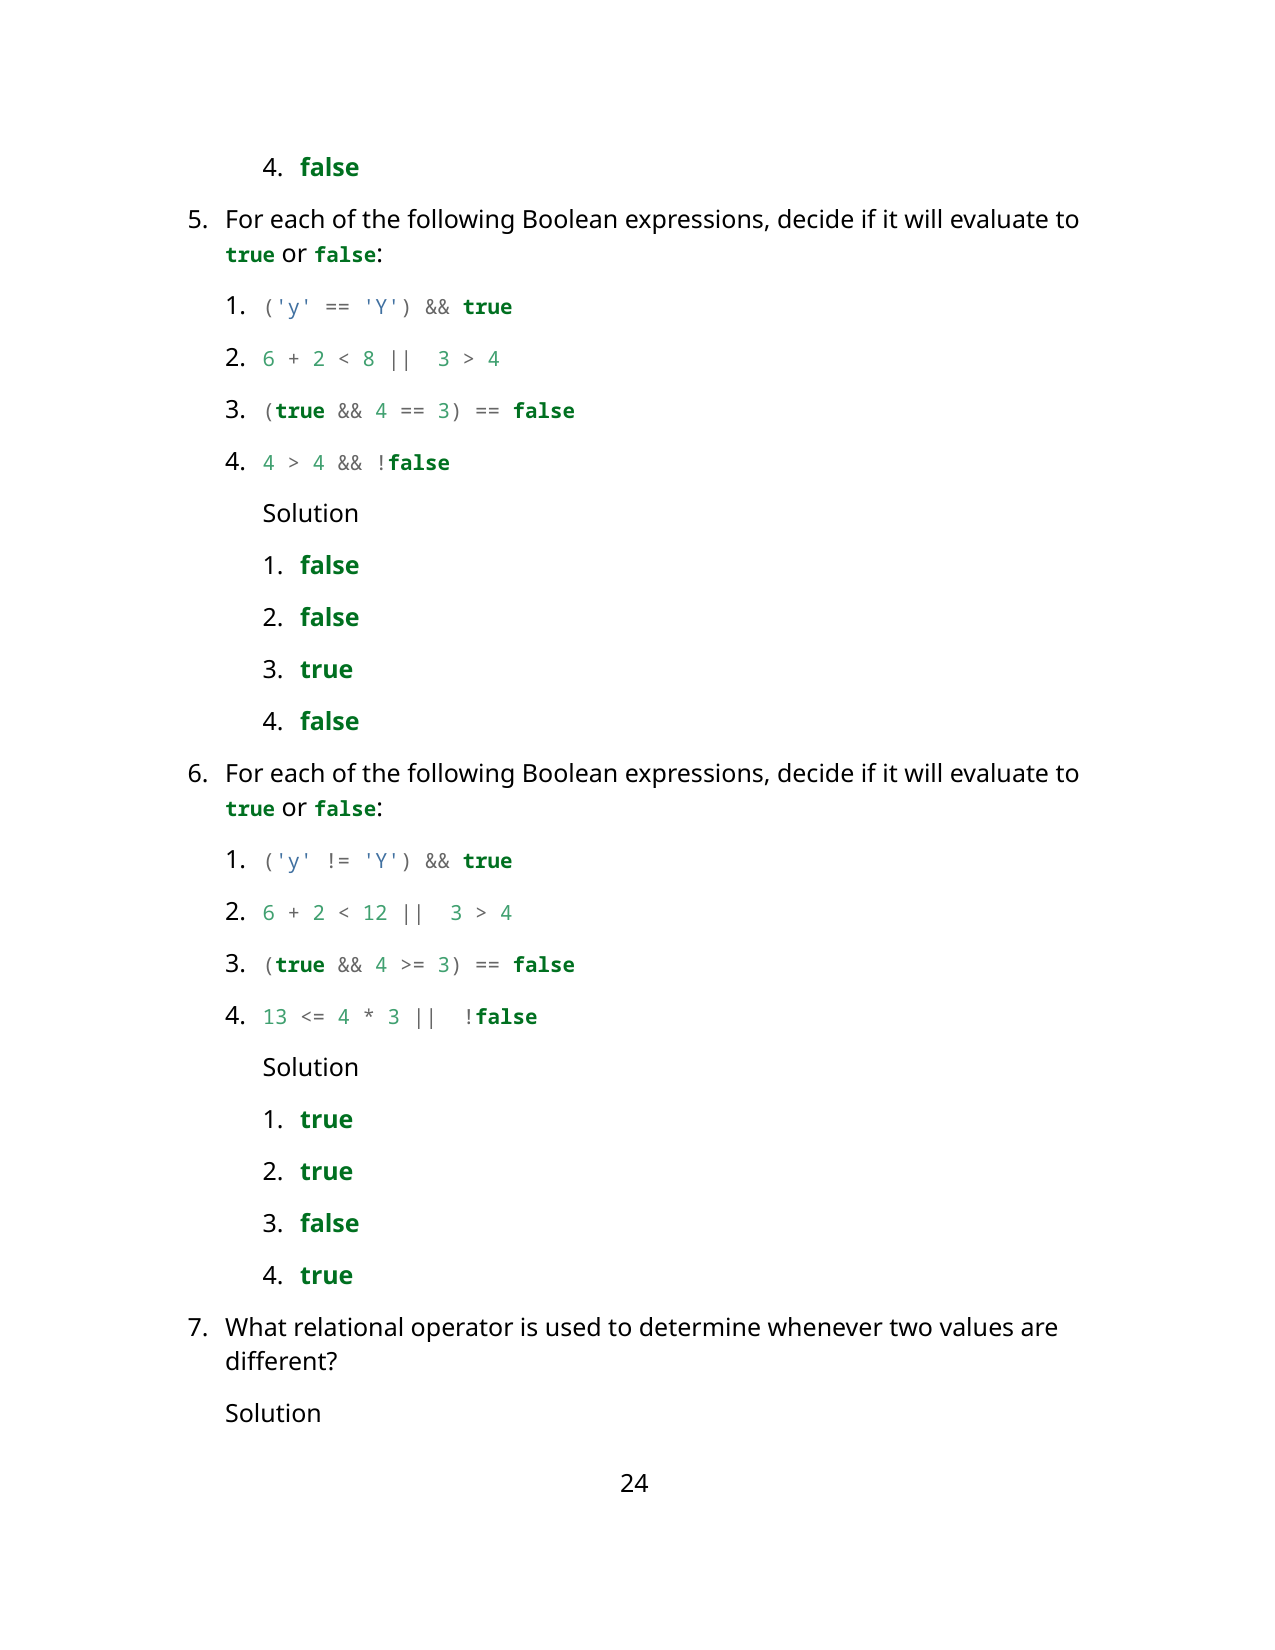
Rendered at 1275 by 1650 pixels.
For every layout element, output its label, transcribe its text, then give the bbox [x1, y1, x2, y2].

list false [262, 548, 1125, 582]
list 6 + 2 < 12 || 3 > 4 [225, 894, 1125, 928]
list 6 + 2 < 8 || 3 > 4 [225, 340, 1125, 374]
list true [262, 1102, 1125, 1136]
list Solution [187, 1396, 1125, 1430]
list false [262, 704, 1125, 738]
list Solution [225, 496, 1125, 530]
list 13 <= 4 * 3 || !false [225, 998, 1125, 1032]
list ('y' == 'Y') && true [225, 288, 1125, 322]
list 4 > 4 && !false [225, 444, 1125, 478]
list false [262, 150, 1125, 184]
list true [262, 652, 1125, 686]
list (true && 4 >= 3) == false [225, 946, 1125, 980]
list (true && 4 == 3) == false [225, 392, 1125, 426]
list For each of the following Boolean expressions, decide if it will evaluate to true or false: [187, 202, 1125, 270]
list What relational operator is used to determine whenever two values are different? [187, 1310, 1125, 1378]
list true [262, 1258, 1125, 1292]
list true [262, 1154, 1125, 1188]
list false [262, 1206, 1125, 1240]
list Solution [225, 1050, 1125, 1084]
list false [262, 600, 1125, 634]
list For each of the following Boolean expressions, decide if it will evaluate to true or false: [187, 756, 1125, 824]
list ('y' != 'Y') && true [225, 842, 1125, 876]
